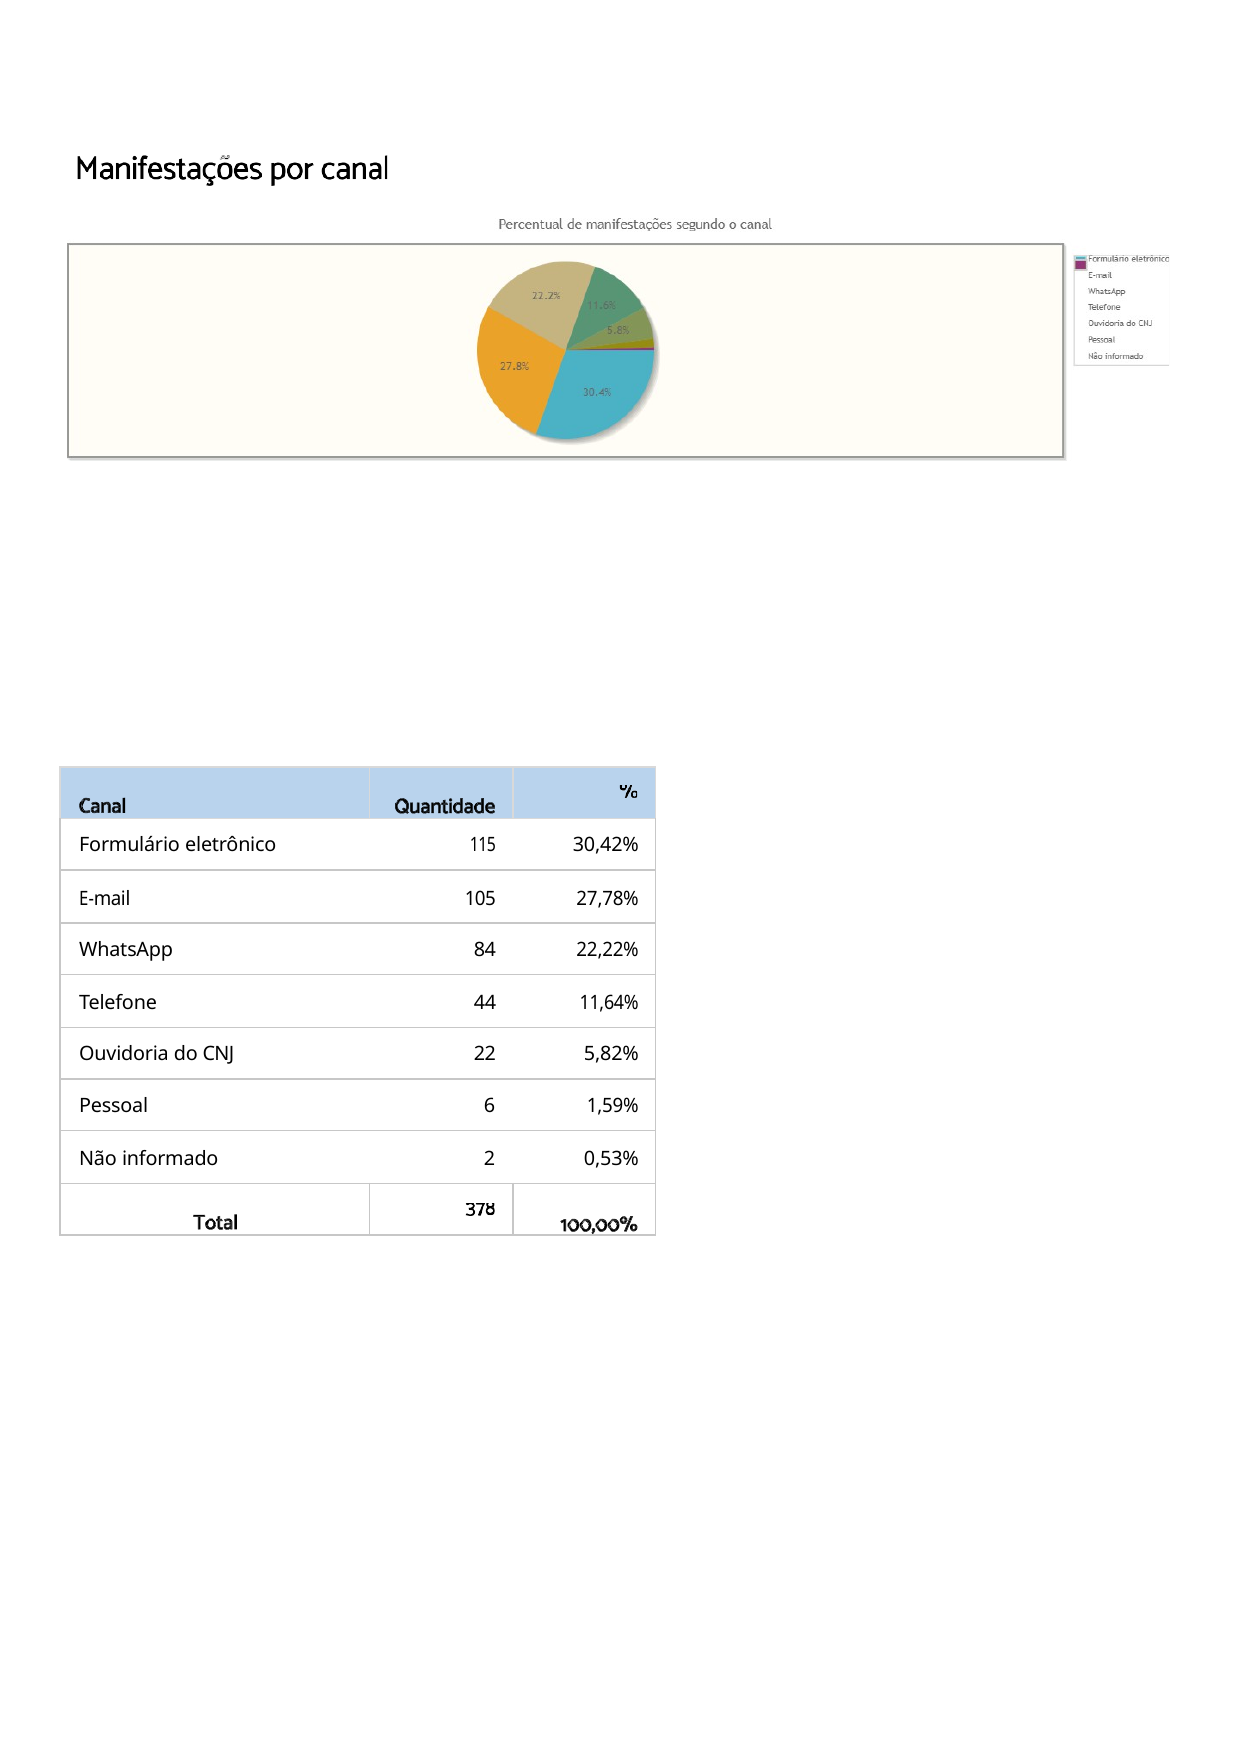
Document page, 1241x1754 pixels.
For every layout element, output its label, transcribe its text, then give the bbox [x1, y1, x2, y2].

table_cell 44 [370, 975, 513, 1027]
table_cell [61, 1184, 369, 1234]
table_cell Formulário eletrônico [61, 819, 369, 869]
table_cell 115 [370, 819, 513, 869]
table_cell [514, 1184, 655, 1234]
picture [619, 785, 638, 798]
table_cell 1,59% [513, 1080, 655, 1129]
table_cell 84 [370, 924, 513, 974]
table_cell WhatsApp [61, 924, 369, 974]
table_header [370, 768, 512, 818]
table_cell Pessoal [61, 1080, 369, 1129]
table_cell 30,42% [513, 819, 655, 869]
table_cell 27,78% [513, 871, 655, 922]
table_cell 6 [370, 1080, 513, 1129]
table_header [61, 768, 369, 818]
table_cell 11,64% [513, 975, 655, 1027]
table_cell [370, 1184, 512, 1234]
picture [77, 155, 388, 186]
table_cell 5,82% [513, 1028, 655, 1078]
table_cell 22 [370, 1028, 513, 1078]
table_cell 22,22% [513, 924, 655, 974]
table_cell 0,53% [513, 1131, 655, 1183]
table_cell E-mail [61, 871, 369, 922]
table_cell 105 [370, 871, 513, 922]
table_cell Ouvidoria do CNJ [61, 1028, 369, 1078]
picture [465, 1203, 495, 1216]
table_cell Não informado [61, 1131, 369, 1183]
picture [67, 218, 1170, 461]
table_cell Telefone [61, 975, 369, 1027]
table_cell 2 [370, 1131, 513, 1183]
table_header [514, 768, 655, 818]
